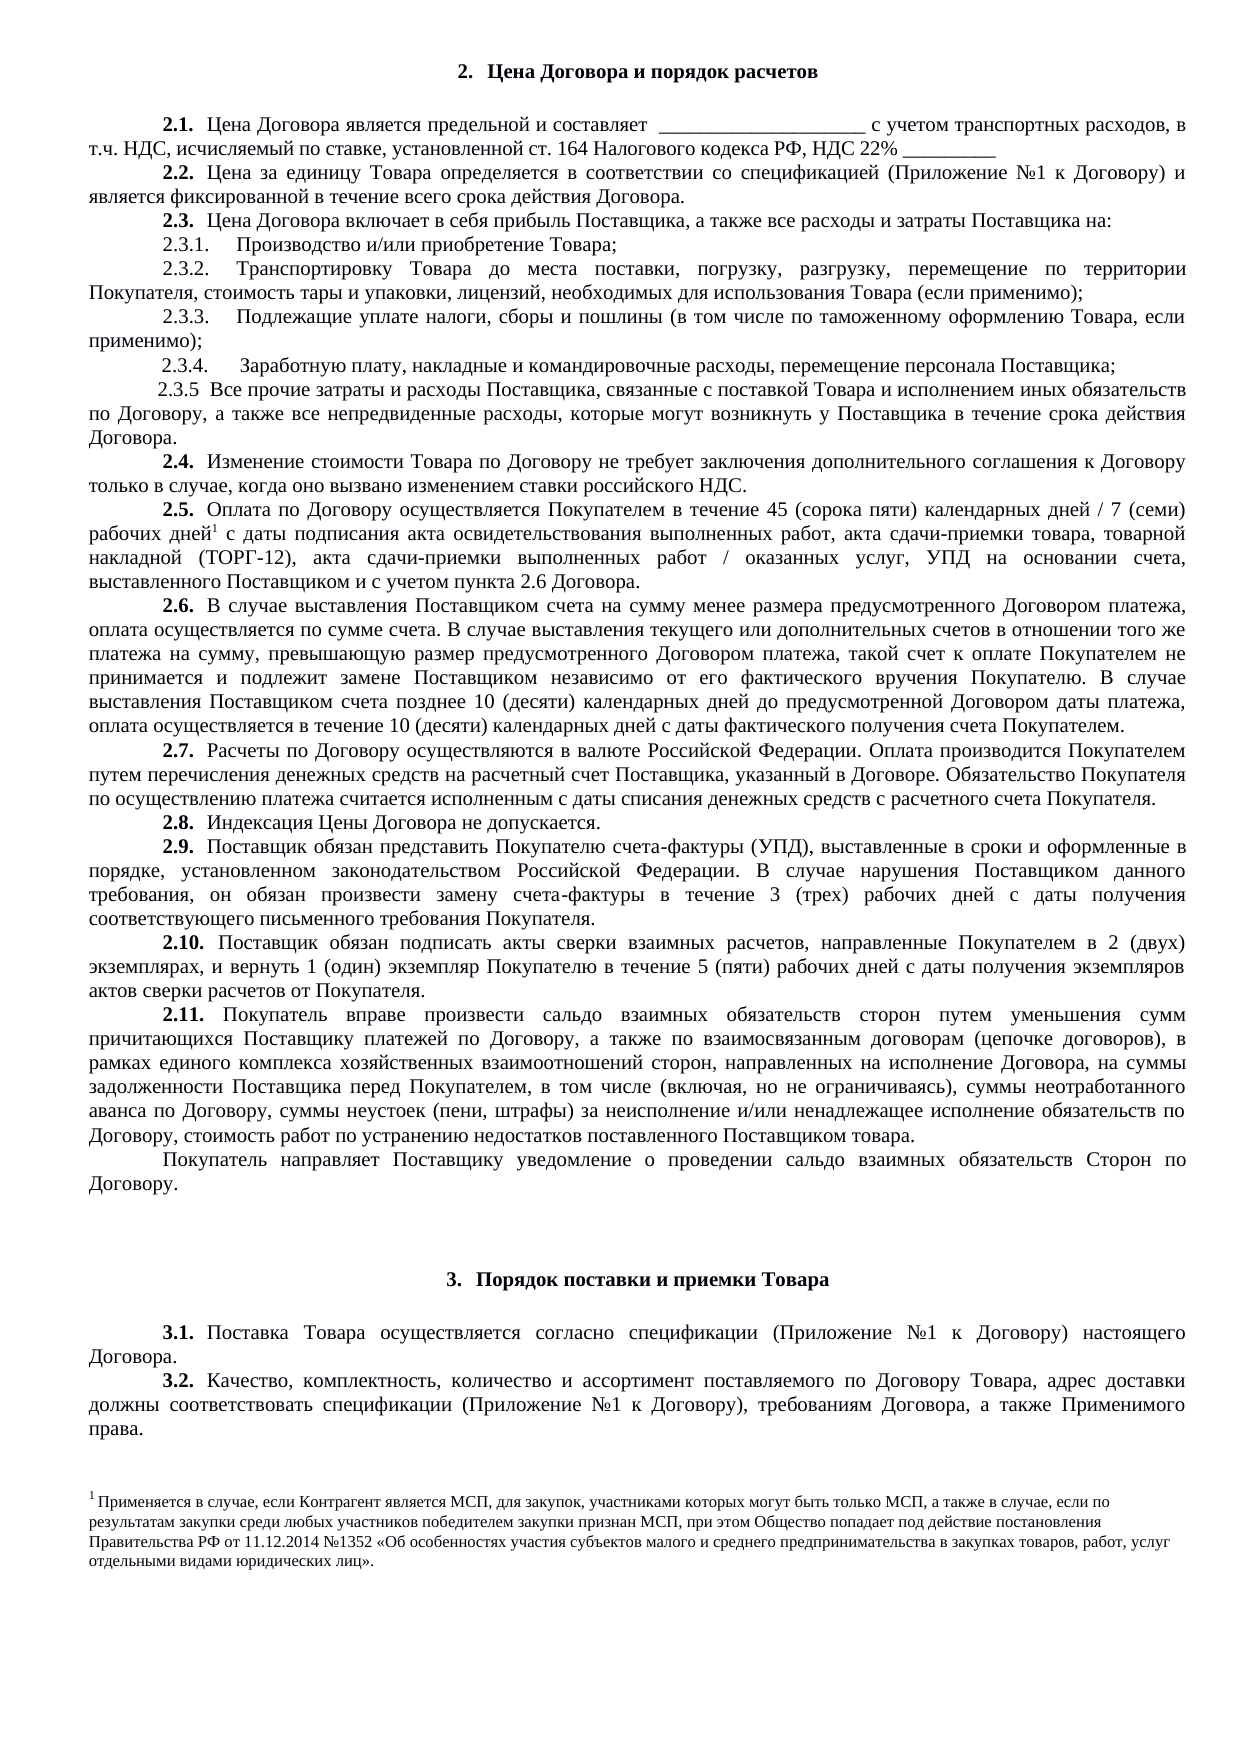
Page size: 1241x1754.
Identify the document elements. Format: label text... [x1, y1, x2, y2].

list Цена Договора является предельной и составляет ____________________ с учетом транспортных расходов, в т.ч. НДС, исчисляемый по ставке, установленной ст. 164 Налогового кодекса РФ, НДС 22% _________ [88, 112, 1187, 160]
list Цена Договора и порядок расчетов [88, 59, 1187, 83]
text 2.11. Покупатель вправе произвести сальдо взаимных обязательств сторон путем уменьшения сумм причитающихся Поставщику платежей по Договору, а также по взаимосвязанным договорам (цепочке договоров), в рамках единого комплекса хозяйственных взаимоотношений сторон, направленных на исполнение Договора, на суммы задолженности Поставщика перед Покупателем, в том числе (включая, но не ограничиваясь), суммы неотработанного аванса по Договору, суммы неустоек (пени, штрафы) за неисполнение и/или ненадлежащее исполнение обязательств по Договору, стоимость работ по устранению недостатков поставленного Поставщиком товара. [88, 1002, 1187, 1147]
list Производство и/или приобретение Товара; [88, 232, 1187, 256]
list Изменение стоимости Товара по Договору не требует заключения дополнительного соглашения к Договору только в случае, когда оно вызвано изменением ставки российского НДС. [88, 449, 1187, 497]
text 2.3.5 Все прочие затраты и расходы Поставщика, связанные с поставкой Товара и исполнением иных обязательств по Договору, а также все непредвиденные расходы, которые могут возникнуть у Поставщика в течение срока действия Договора. [88, 377, 1187, 449]
list Качество, комплектность, количество и ассортимент поставляемого по Договору Товара, адрес доставки должны соответствовать спецификации (Приложение №1 к Договору), требованиям Договора, а также Применимого права. [88, 1368, 1187, 1440]
list Расчеты по Договору осуществляются в валюте Российской Федерации. Оплата производится Покупателем путем перечисления денежных средств на расчетный счет Поставщика, указанный в Договоре. Обязательство Покупателя по осуществлению платежа считается исполненным с даты списания денежных средств с расчетного счета Покупателя. [88, 737, 1187, 810]
list Поставка Товара осуществляется согласно спецификации (Приложение №1 к Договору) настоящего Договора. [88, 1320, 1187, 1368]
list Индексация Цены Договора не допускается. [88, 810, 1187, 834]
list Порядок поставки и приемки Товара [88, 1267, 1187, 1291]
list В случае выставления Поставщиком счета на сумму менее размера предусмотренного Договором платежа, оплата осуществляется по сумме счета. В случае выставления текущего или дополнительных счетов в отношении того же платежа на сумму, превышающую размер предусмотренного Договором платежа, такой счет к оплате Покупателем не принимается и подлежит замене Поставщиком независимо от его фактического вручения Покупателю. В случае выставления Поставщиком счета позднее 10 (десяти) календарных дней до предусмотренной Договором даты платежа, оплата осуществляется в течение 10 (десяти) календарных дней с даты фактического получения счета Покупателем. [88, 593, 1187, 737]
list Оплата по Договору осуществляется Покупателем в течение 45 (сорока пяти) календарных дней / 7 (семи) рабочих дней1 с даты подписания акта освидетельствования выполненных работ, акта сдачи-приемки товара, товарной накладной (ТОРГ-12), акта сдачи-приемки выполненных работ / оказанных услуг, УПД на основании счета, выставленного Поставщиком и с учетом пункта 2.6 Договора. [88, 497, 1187, 593]
list Цена за единицу Товара определяется в соответствии со спецификацией (Приложение №1 к Договору) и является фиксированной в течение всего срока действия Договора. [88, 160, 1187, 208]
list Транспортировку Товара до места поставки, погрузку, разгрузку, перемещение по территории Покупателя, стоимость тары и упаковки, лицензий, необходимых для использования Товара (если применимо); [88, 256, 1187, 304]
list Подлежащие уплате налоги, сборы и пошлины (в том числе по таможенному оформлению Товара, если применимо); [88, 304, 1187, 352]
list Поставщик обязан подписать акты сверки взаимных расчетов, направленные Покупателем в 2 (двух) экземплярах, и вернуть 1 (один) экземпляр Покупателю в течение 5 (пяти) рабочих дней с даты получения экземпляров актов сверки расчетов от Покупателя. [88, 930, 1187, 1002]
text 2.3.4. Заработную плату, накладные и командировочные расходы, перемещение персонала Поставщика; [88, 352, 1187, 377]
list Цена Договора включает в себя прибыль Поставщика, а также все расходы и затраты Поставщика на: [88, 208, 1187, 232]
text 1 Применяется в случае, если Контрагент является МСП, для закупок, участниками которых могут быть только МСП, а также в случае, если по результатам закупки среди любых участников победителем закупки признан МСП, при этом Общество попадает под действие постановления Правительства РФ от 11.12.2014 №1352 «Об особенностях участия субъектов малого и среднего предпринимательства в закупках товаров, работ, услуг отдельными видами юридических лиц». [88, 1488, 1187, 1570]
text Покупатель направляет Поставщику уведомление о проведении сальдо взаимных обязательств Сторон по Договору. [88, 1147, 1187, 1195]
list Поставщик обязан представить Покупателю счета-фактуры (УПД), выставленные в сроки и оформленные в порядке, установленном законодательством Российской Федерации. В случае нарушения Поставщиком данного требования, он обязан произвести замену счета-фактуры в течение 3 (трех) рабочих дней с даты получения соответствующего письменного требования Покупателя. [88, 834, 1187, 930]
